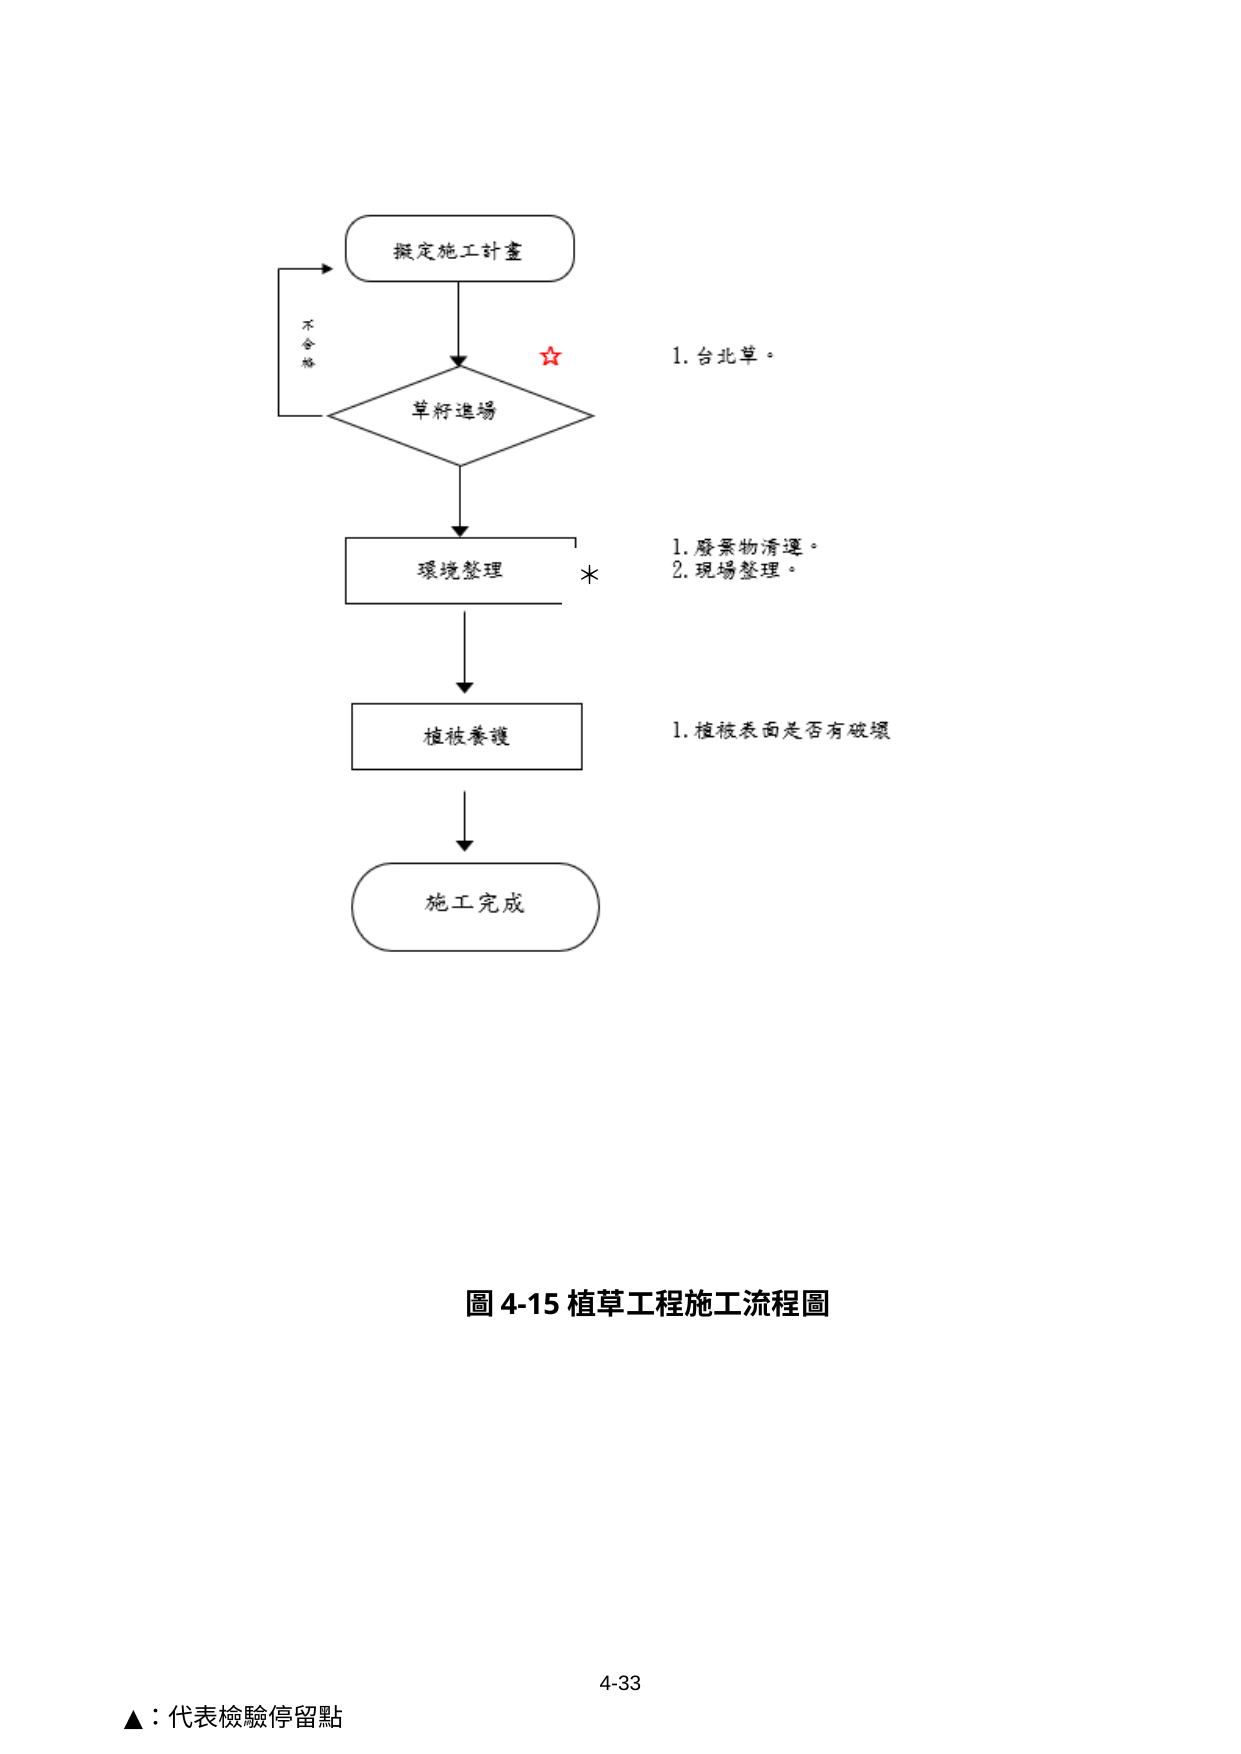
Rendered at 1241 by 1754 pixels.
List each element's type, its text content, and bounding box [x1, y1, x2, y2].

text ▲：代表檢驗停留點 [124, 1698, 408, 1734]
picture [153, 127, 1088, 1085]
text 圖4-15 植草工程施工流程圖 [89, 1289, 1207, 1321]
text ＊ [577, 556, 641, 592]
